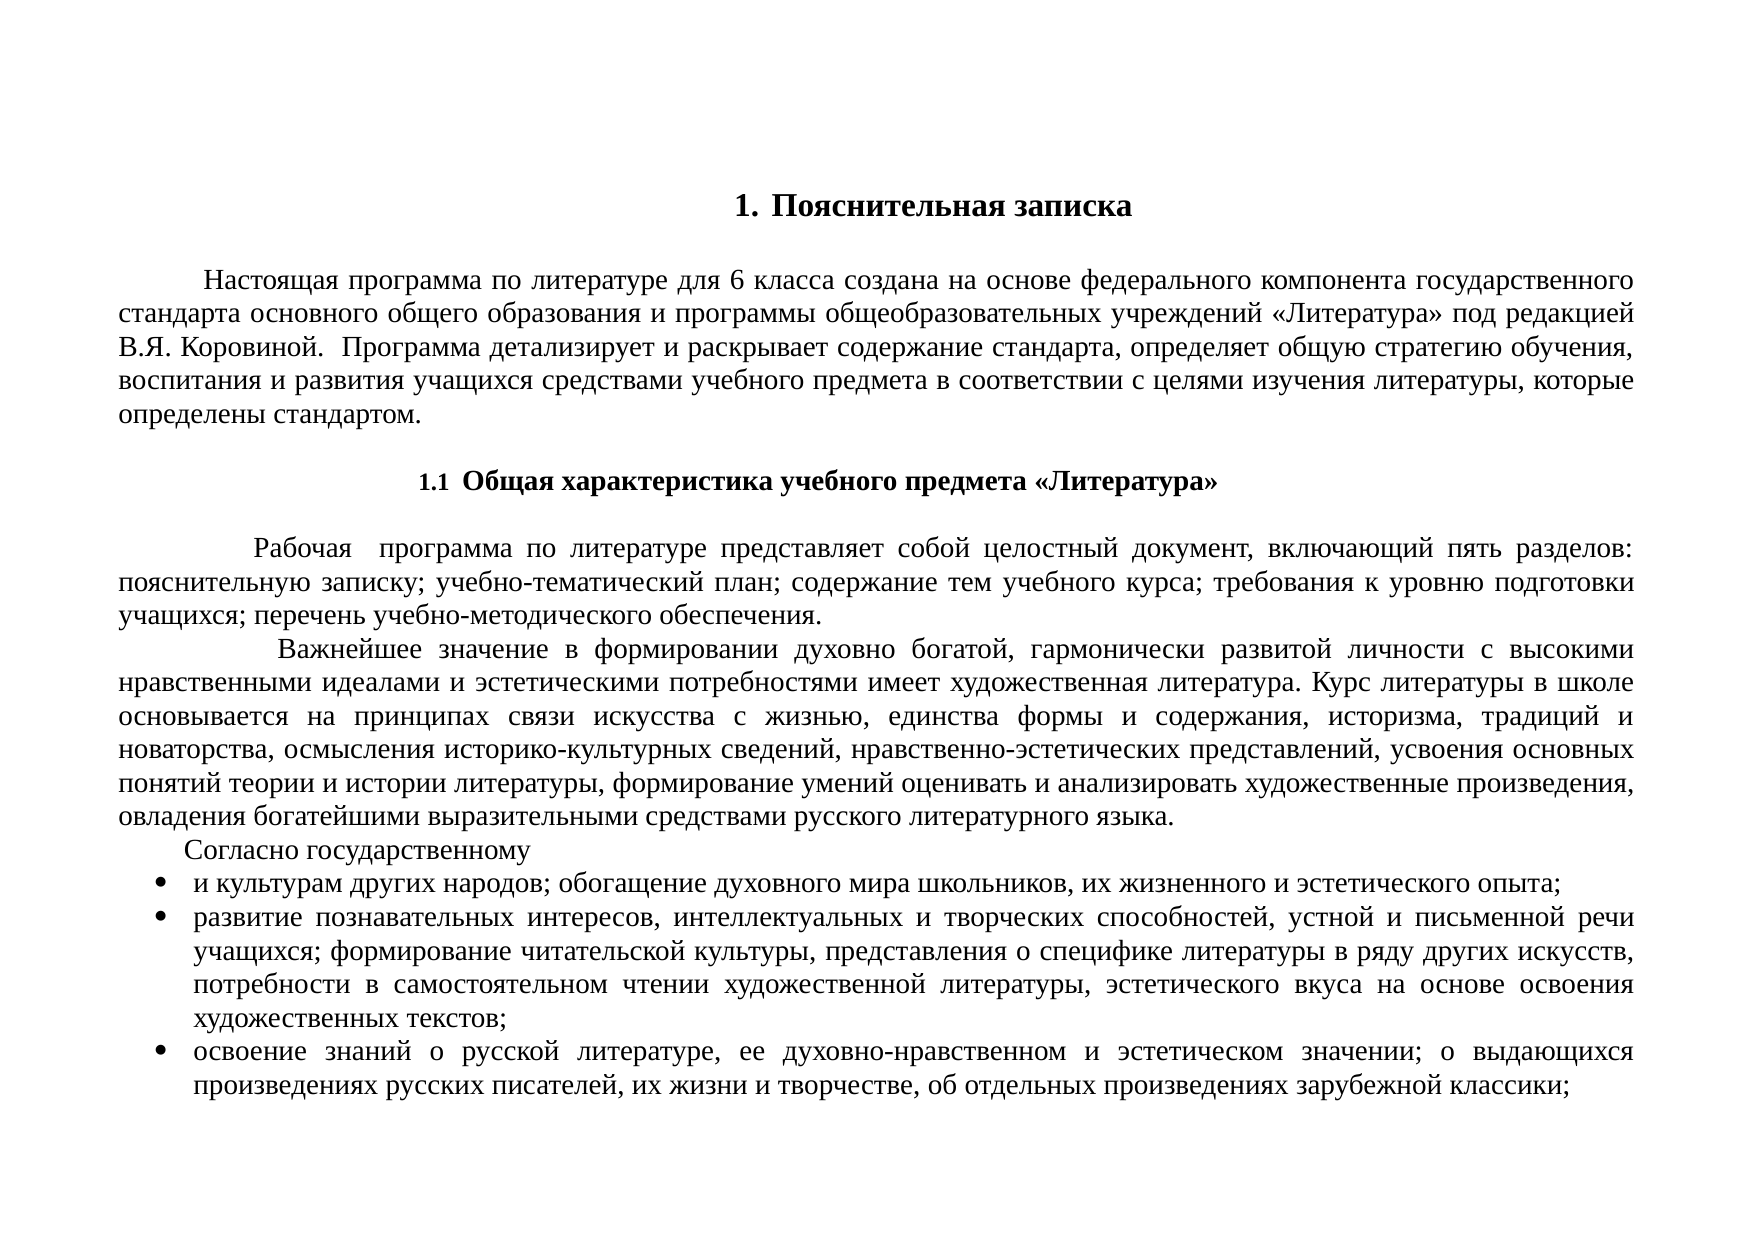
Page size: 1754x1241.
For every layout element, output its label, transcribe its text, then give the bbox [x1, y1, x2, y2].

text Настоящая программа по литературе для 6 класса создана на основе федерального компонента государственного стандарта основного общего образования и программы общеобразовательных учреждений «Литература» под редакцией В.Я. Коровиной. Программа детализирует и раскрывает содержание стандарта, определяет общую стратегию обучения, воспитания и развития учащихся средствами учебного предмета в соответствии с целями изучения литературы, которые определены стандартом. [118, 262, 1636, 429]
text Важнейшее значение в формировании духовно богатой, гармонически развитой личности с высокими нравственными идеалами и эстетическими потребностями имеет художественная литература. Курс литературы в школе основывается на принципах связи искусства с жизнью, единства формы и содержания, историзма, традиций и новаторства, осмысления историко-культурных сведений, нравственно-эстетических представлений, усвоения основных понятий теории и истории литературы, формирование умений оценивать и анализировать художественные произведения, овладения богатейшими выразительными средствами русского литературного языка. [118, 631, 1636, 832]
list освоение знаний о русской литературе, ее духовно-нравственном и эстетическом значении; о выдающихся произведениях русских писателей, их жизни и творчестве, об отдельных произведениях зарубежной классики; [156, 1033, 1636, 1101]
list развитие познавательных интересов, интеллектуальных и творческих способностей, устной и письменной речи учащихся; формирование читательской культуры, представления о специфике литературы в ряду других искусств, потребности в самостоятельном чтении художественной литературы, эстетического вкуса на основе освоения художественных текстов; [156, 899, 1636, 1033]
list Общая характеристика учебного предмета «Литература» [418, 463, 1636, 497]
list и культурам других народов; обогащение духовного мира школьников, их жизненного и эстетического опыта; [156, 866, 1636, 899]
text Согласно государственному [118, 832, 1636, 866]
list Пояснительная записка [231, 185, 1636, 223]
text Рабочая программа по литературе представляет собой целостный документ, включающий пять разделов: пояснительную записку; учебно-тематический план; содержание тем учебного курса; требования к уровню подготовки учащихся; перечень учебно-методического обеспечения. [118, 530, 1636, 631]
